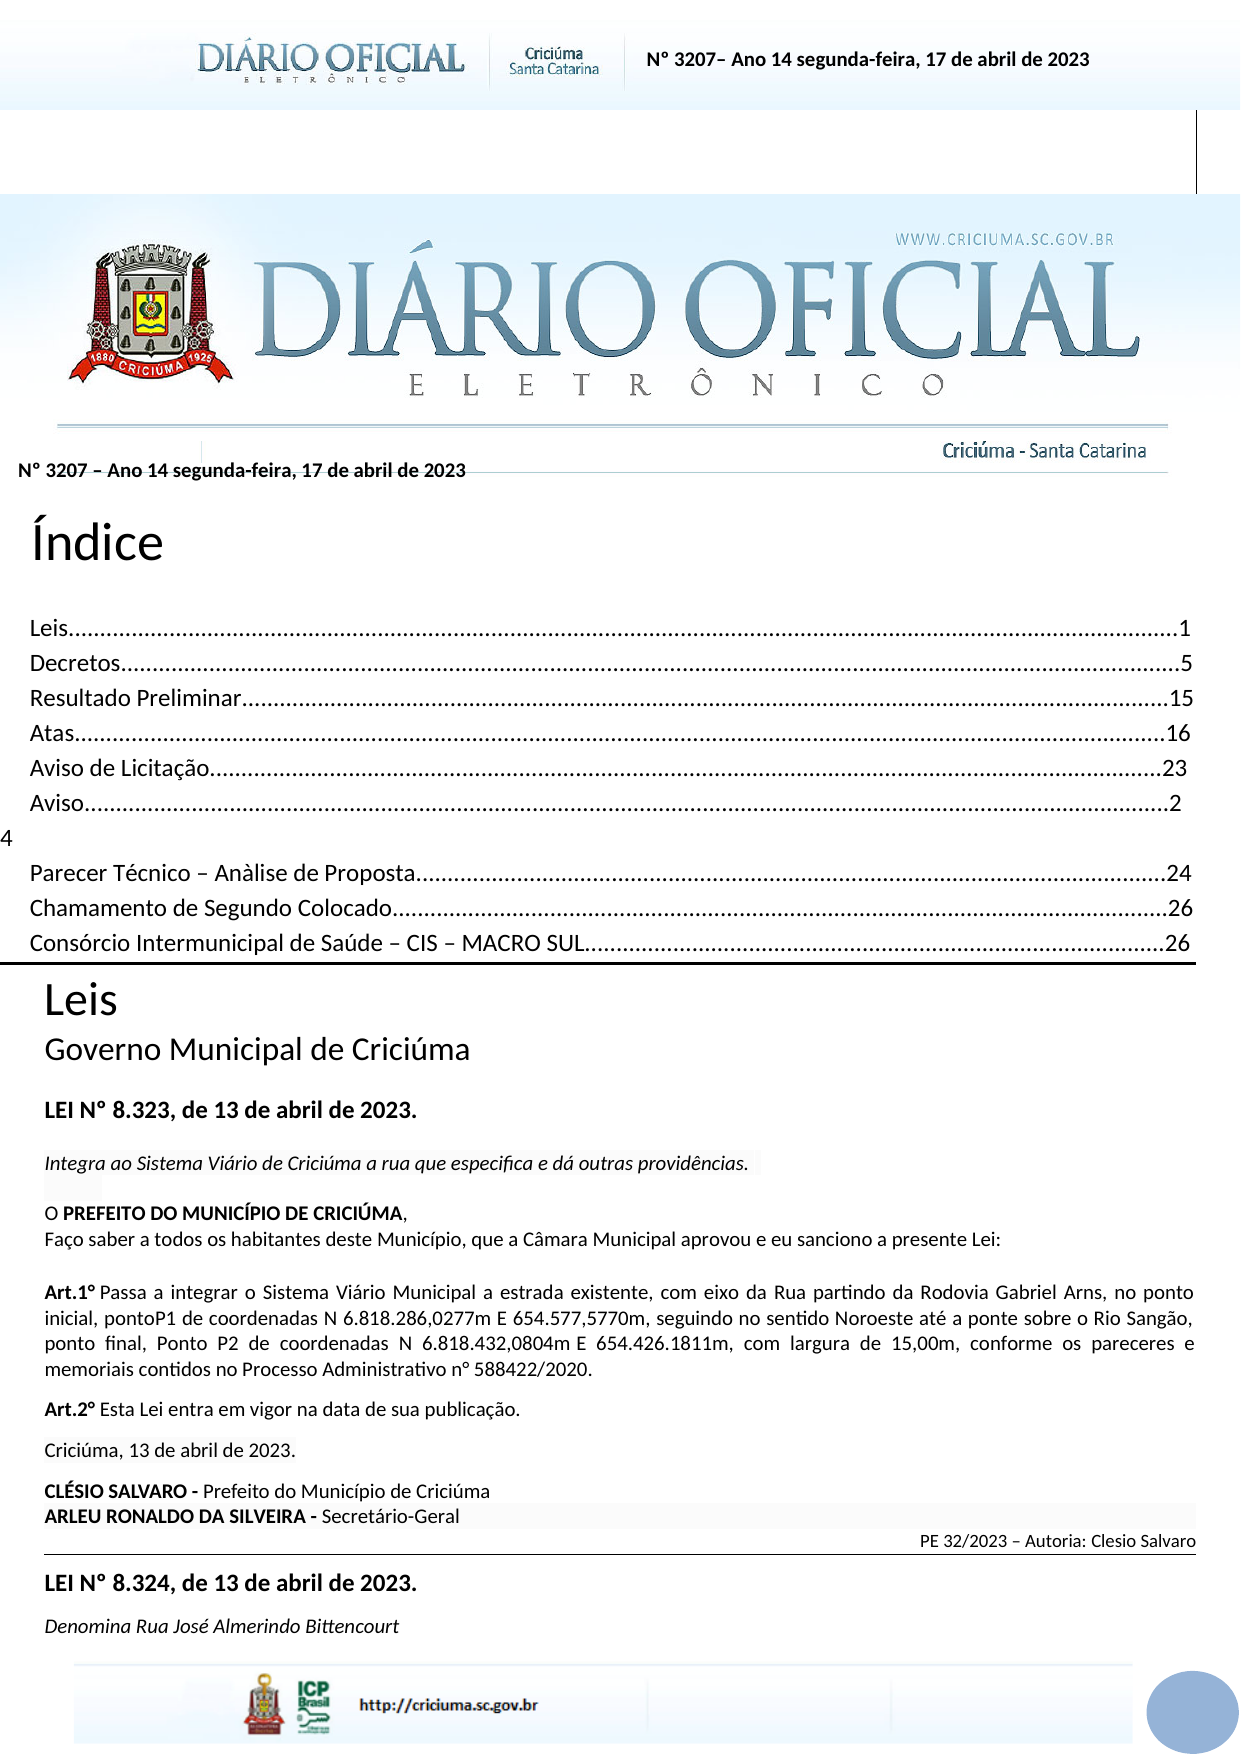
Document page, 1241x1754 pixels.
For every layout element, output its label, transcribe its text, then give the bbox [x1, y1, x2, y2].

text LEI Nº 8.324, de 13 de abril de 2023. [44, 1567, 1196, 1598]
text LEI Nº 8.323, de 13 de abril de 2023. [44, 1094, 1196, 1124]
text Art.1° Passa a integrar o Sistema Viário Municipal a estrada existente, com eixo da Rua partindo da Rodovia Gabriel Arns, no ponto inicial, pontoP1 de coordenadas N 6.818.286,0277m E 654.577,5770m, seguindo no sentido Noroeste até a ponte sobre o Rio Sangão, ponto final, Ponto P2 de coordenadas N 6.818.432,0804m E 654.426.1811m, com largura de 15,00m, conforme os pareceres e memoriais contidos no Processo Administrativo n° 588422/2020. [44, 1279, 1196, 1381]
text Leis [44, 969, 1196, 1028]
text Decretos........................................................................................................................................................................5 [0, 647, 1196, 677]
text Denomina Rua José Almerindo Bittencourt [44, 1613, 1196, 1639]
text O PREFEITO DO MUNICÍPIO DE CRICIÚMA, [44, 1201, 1196, 1226]
text Aviso de Licitação.......................................................................................................................................................23 [0, 752, 1196, 782]
text Art.2° Esta Lei entra em vigor na data de sua publicação. [44, 1396, 1196, 1422]
text Resultado Preliminar...................................................................................................................................................15 [0, 682, 1196, 712]
text PE 32/2023 – Autoria: Clesio Salvaro [44, 1529, 1196, 1554]
text Atas.............................................................................................................................................................................16 [0, 717, 1196, 747]
text Governo Municipal de Criciúma [44, 1028, 1196, 1068]
text Criciúma, 13 de abril de 2023. [44, 1437, 1196, 1463]
text Integra ao Sistema Viário de Criciúma a rua que especifica e dá outras providências. [44, 1150, 1196, 1175]
text Consórcio Intermunicipal de Saúde – CIS – MACRO SUL............................................................................................26 [0, 927, 1196, 962]
text Parecer Técnico – Anàlise de Proposta.......................................................................................................................24 [0, 857, 1196, 887]
text Aviso............................................................................................................................................................................24 [0, 787, 1196, 852]
text Leis................................................................................................................................................................................1 [0, 612, 1196, 642]
text Chamamento de Segundo Colocado...........................................................................................................................26 [0, 892, 1196, 922]
text CLÉSIO SALVARO - Prefeito do Município de Criciúma [44, 1478, 1196, 1503]
text Faço saber a todos os habitantes deste Município, que a Câmara Municipal aprovou e eu sanciono a presente Lei: [44, 1226, 1196, 1251]
text ARLEU RONALDO DA SILVEIRA - Secretário-Geral [44, 1503, 1196, 1529]
